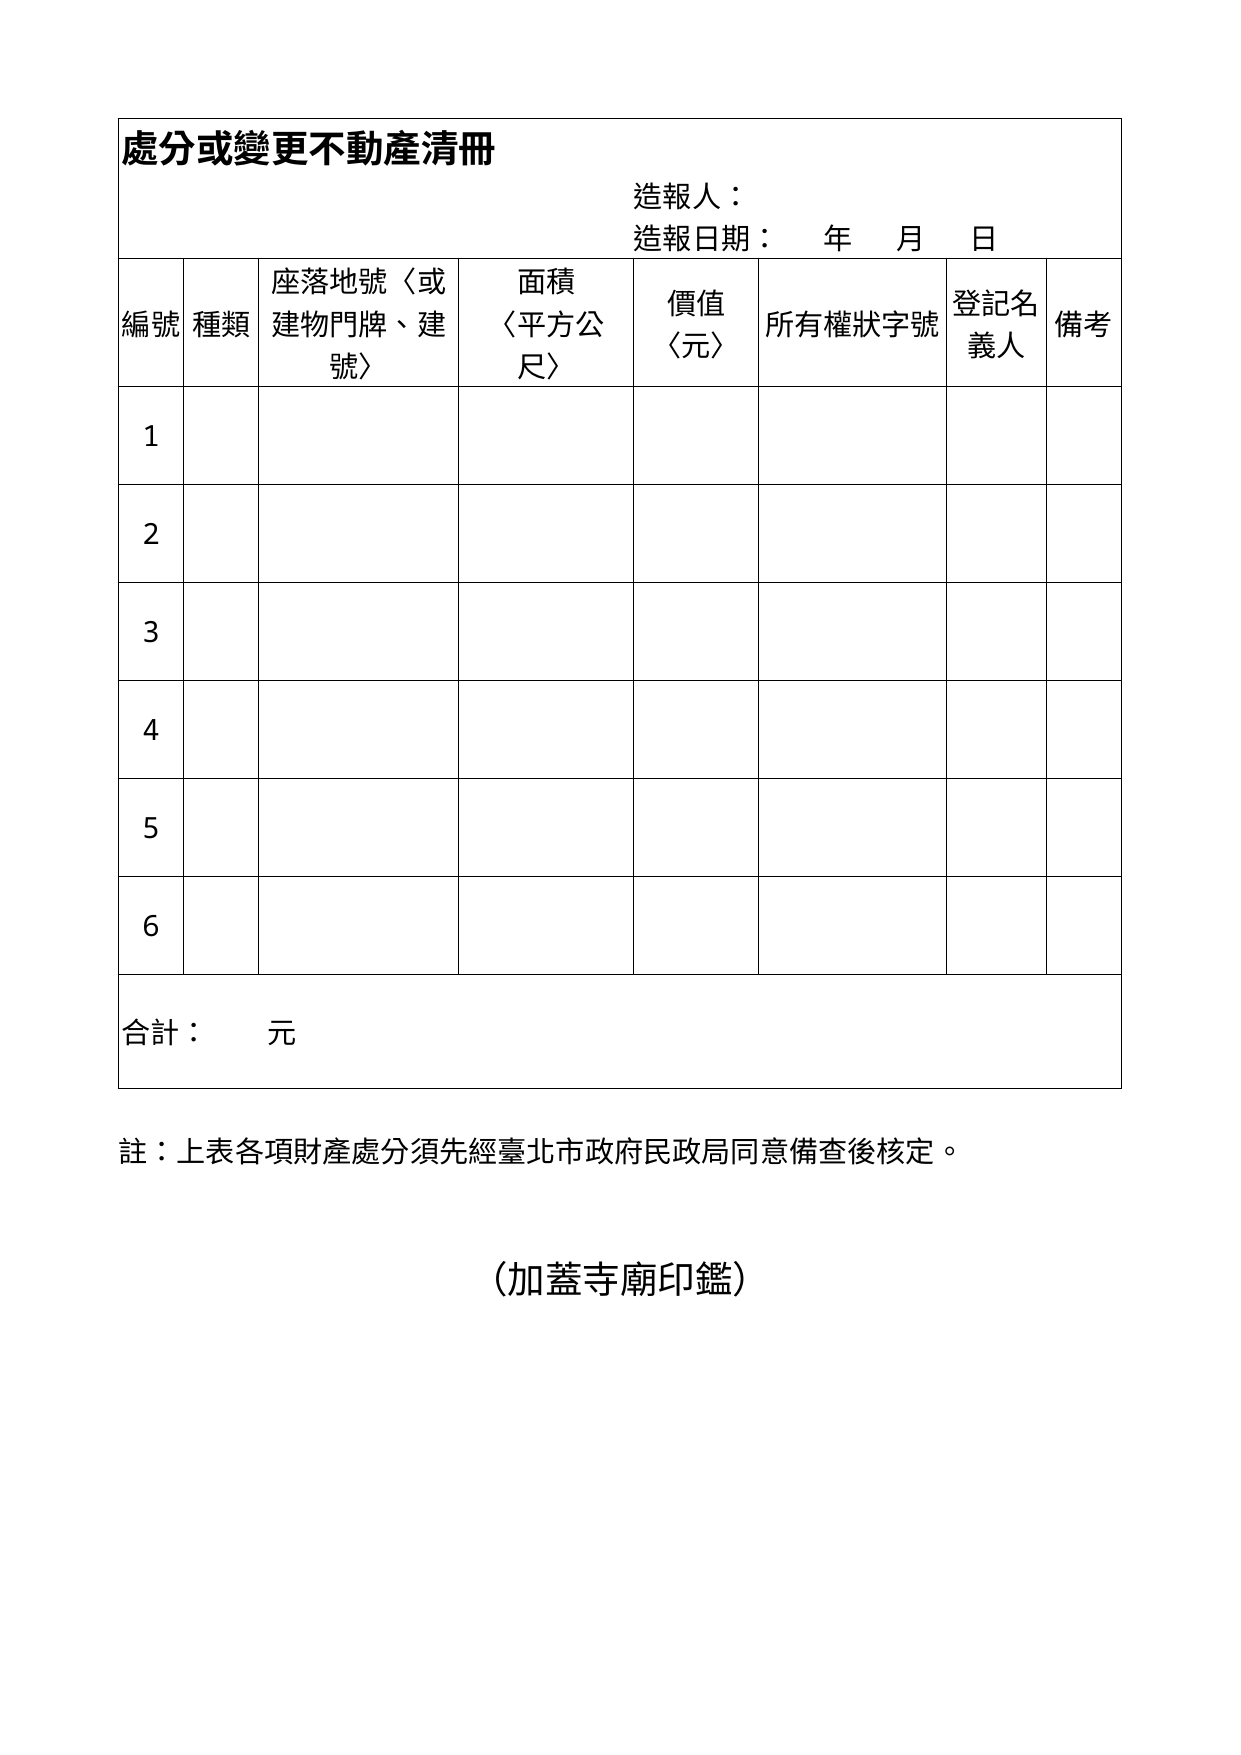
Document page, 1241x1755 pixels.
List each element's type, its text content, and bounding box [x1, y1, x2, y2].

table_cell 合計： 元 [119, 975, 1121, 1088]
table_header 處分或變更不動產清冊 造報人： 造報日期： 年 月 日 [119, 119, 1121, 258]
table_cell 備考 [1047, 259, 1121, 386]
table_cell [259, 681, 458, 778]
table_cell [259, 877, 458, 973]
table_cell [634, 583, 758, 680]
table_cell [1047, 779, 1121, 876]
text 註：上表各項財產處分須先經臺北市政府民政局同意備查後核定。 [118, 1129, 1122, 1171]
table_cell [759, 583, 946, 680]
table_cell 種類 [184, 259, 258, 386]
table_cell [259, 387, 458, 484]
table_cell 2 [119, 485, 183, 582]
table_cell [459, 485, 633, 582]
table_cell 面積 〈平方公尺〉 [459, 259, 633, 386]
table_cell [184, 681, 258, 778]
table_cell [459, 387, 633, 484]
table_cell [759, 779, 946, 876]
table_cell [259, 485, 458, 582]
table_cell 3 [119, 583, 183, 680]
table_cell [459, 583, 633, 680]
table_cell 價值〈元〉 [634, 259, 758, 386]
table_cell [947, 583, 1046, 680]
table_cell [459, 877, 633, 973]
table_cell 5 [119, 779, 183, 876]
table_cell [184, 583, 258, 680]
table_cell [1047, 681, 1121, 778]
table_cell [184, 387, 258, 484]
table_cell [947, 387, 1046, 484]
table_cell [459, 779, 633, 876]
table_cell [1047, 485, 1121, 582]
table_cell [634, 387, 758, 484]
table_cell [259, 583, 458, 680]
text （加蓋寺廟印鑑） [118, 1250, 1122, 1305]
table_cell 編號 [119, 259, 183, 386]
table_cell [634, 485, 758, 582]
table_cell 4 [119, 681, 183, 778]
table_cell 6 [119, 877, 183, 973]
table_cell [947, 485, 1046, 582]
table_cell [459, 681, 633, 778]
table_cell 登記名義人 [947, 259, 1046, 386]
table_cell [1047, 387, 1121, 484]
table_cell [184, 779, 258, 876]
table_cell [634, 681, 758, 778]
table_cell [184, 485, 258, 582]
table_cell [634, 877, 758, 973]
table_cell [947, 877, 1046, 973]
table_cell [759, 387, 946, 484]
table_cell 座落地號〈或建物門牌、建號〉 [259, 259, 458, 386]
table_cell 1 [119, 387, 183, 484]
table_cell [759, 485, 946, 582]
table_cell [1047, 583, 1121, 680]
table_cell [184, 877, 258, 973]
table_cell [759, 877, 946, 973]
table_cell [634, 779, 758, 876]
table_cell [947, 681, 1046, 778]
table_cell [259, 779, 458, 876]
table_cell [759, 681, 946, 778]
table_cell 所有權狀字號 [759, 259, 946, 386]
table_cell [947, 779, 1046, 876]
table_cell [1047, 877, 1121, 973]
